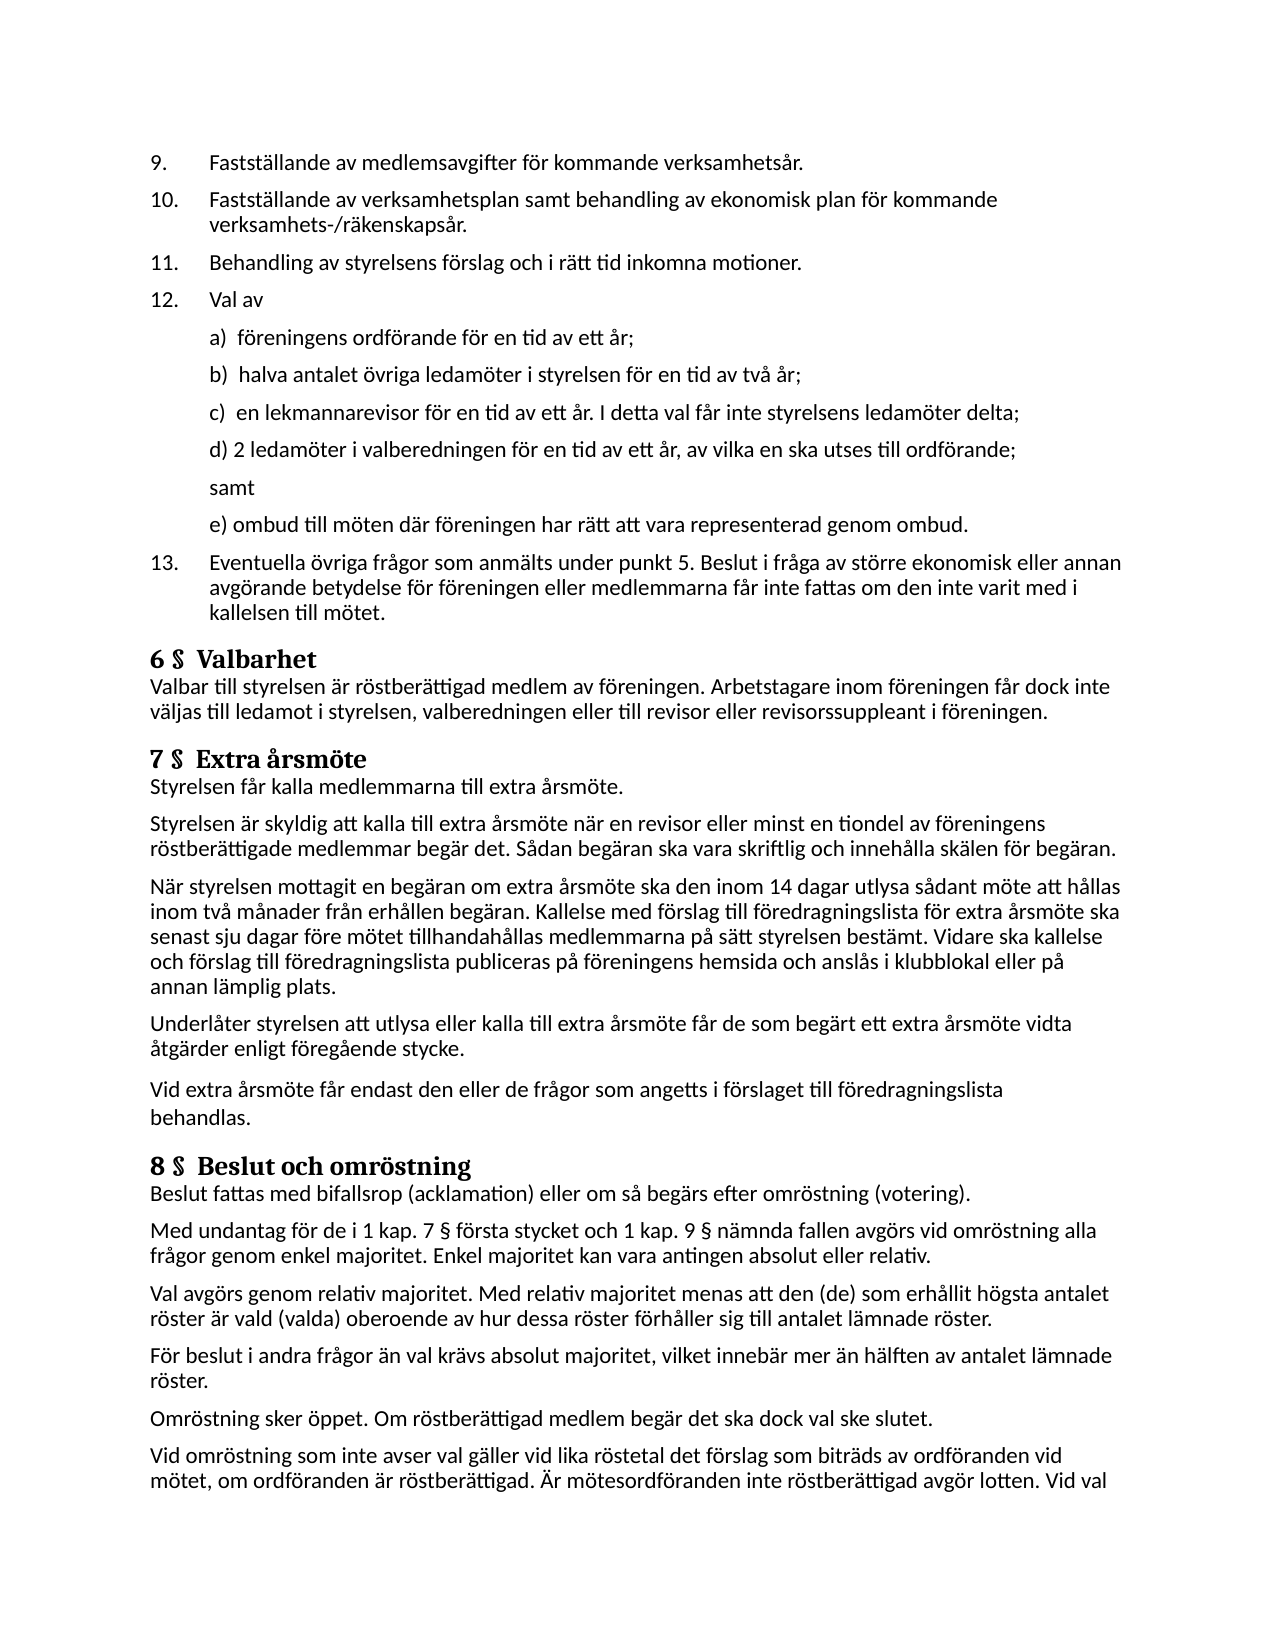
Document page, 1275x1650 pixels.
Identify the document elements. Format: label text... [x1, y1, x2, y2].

text För beslut i andra frågor än val krävs absolut majoritet, vilket innebär mer än hälften av antalet lämnade röster. [150, 1344, 1125, 1394]
text 12. Val av [150, 287, 1125, 312]
text Val avgörs genom relativ majoritet. Med relativ majoritet menas att den (de) som erhållit högsta antalet röster är vald (valda) oberoende av hur dessa röster förhåller sig till antalet lämnade röster. [150, 1281, 1125, 1331]
text Styrelsen är skyldig att kalla till extra årsmöte när en revisor eller minst en tiondel av föreningens röstberättigade medlemmar begär det. Sådan begäran ska vara skriftlig och innehålla skälen för begäran. [150, 812, 1125, 862]
text Med undantag för de i 1 kap. 7 § första stycket och 1 kap. 9 § nämnda fallen avgörs vid omröstning alla frågor genom enkel majoritet. Enkel majoritet kan vara antingen absolut eller relativ. [150, 1219, 1125, 1269]
text Beslut fattas med bifallsrop (acklamation) eller om så begärs efter omröstning (votering). [150, 1181, 1125, 1206]
text c) en lekmannarevisor för en tid av ett år. I detta val får inte styrelsens ledamöter delta; [209, 400, 1125, 425]
text Underlåter styrelsen att utlysa eller kalla till extra årsmöte får de som begärt ett extra årsmöte vidta åtgärder enligt föregående stycke. [150, 1012, 1125, 1062]
text Valbar till styrelsen är röstberättigad medlem av föreningen. Arbetstagare inom föreningen får dock inte väljas till ledamot i styrelsen, valberedningen eller till revisor eller revisorssuppleant i föreningen. [150, 674, 1125, 724]
text 10. Fastställande av verksamhetsplan samt behandling av ekonomisk plan för kommande verksamhets-/räkenskapsår. [150, 187, 1125, 237]
text e) ombud till möten där föreningen har rätt att vara representerad genom ombud. [209, 512, 1125, 537]
text 11. Behandling av styrelsens förslag och i rätt tid inkomna motioner. [150, 250, 1125, 275]
text 13. Eventuella övriga frågor som anmälts under punkt 5. Beslut i fråga av större ekonomisk eller annan avgörande betydelse för föreningen eller medlemmarna får inte fattas om den inte varit med i kallelsen till mötet. [150, 550, 1125, 625]
text Vid extra årsmöte får endast den eller de frågor som angetts i förslaget till föredragningslista behandlas. [150, 1074, 1038, 1132]
text Styrelsen får kalla medlemmarna till extra årsmöte. [150, 774, 1125, 799]
text 8 § Beslut och omröstning [150, 1152, 1125, 1181]
text a) föreningens ordförande för en tid av ett år; [209, 325, 1125, 350]
text Omröstning sker öppet. Om röstberättigad medlem begär det ska dock val ske slutet. [150, 1406, 1125, 1431]
text 6 § Valbarhet [150, 646, 1125, 674]
text 9. Fastställande av medlemsavgifter för kommande verksamhetsår. [150, 150, 1125, 175]
text samt [209, 475, 1125, 500]
text b) halva antalet övriga ledamöter i styrelsen för en tid av två år; [209, 362, 1125, 387]
text När styrelsen mottagit en begäran om extra årsmöte ska den inom 14 dagar utlysa sådant möte att hållas inom två månader från erhållen begäran. Kallelse med förslag till föredragningslista för extra årsmöte ska senast sju dagar före mötet tillhandahållas medlemmarna på sätt styrelsen bestämt. Vidare ska kallelse och förslag till föredragningslista publiceras på föreningens hemsida och anslås i klubblokal eller på annan lämplig plats. [150, 874, 1125, 999]
text 7 § Extra årsmöte [150, 745, 1125, 774]
text d) 2 ledamöter i valberedningen för en tid av ett år, av vilka en ska utses till ordförande; [209, 437, 1125, 462]
text Vid omröstning som inte avser val gäller vid lika röstetal det förslag som biträds av ordföranden vid mötet, om ordföranden är röstberättigad. Är mötesordföranden inte röstberättigad avgör lotten. Vid val [150, 1444, 1125, 1494]
